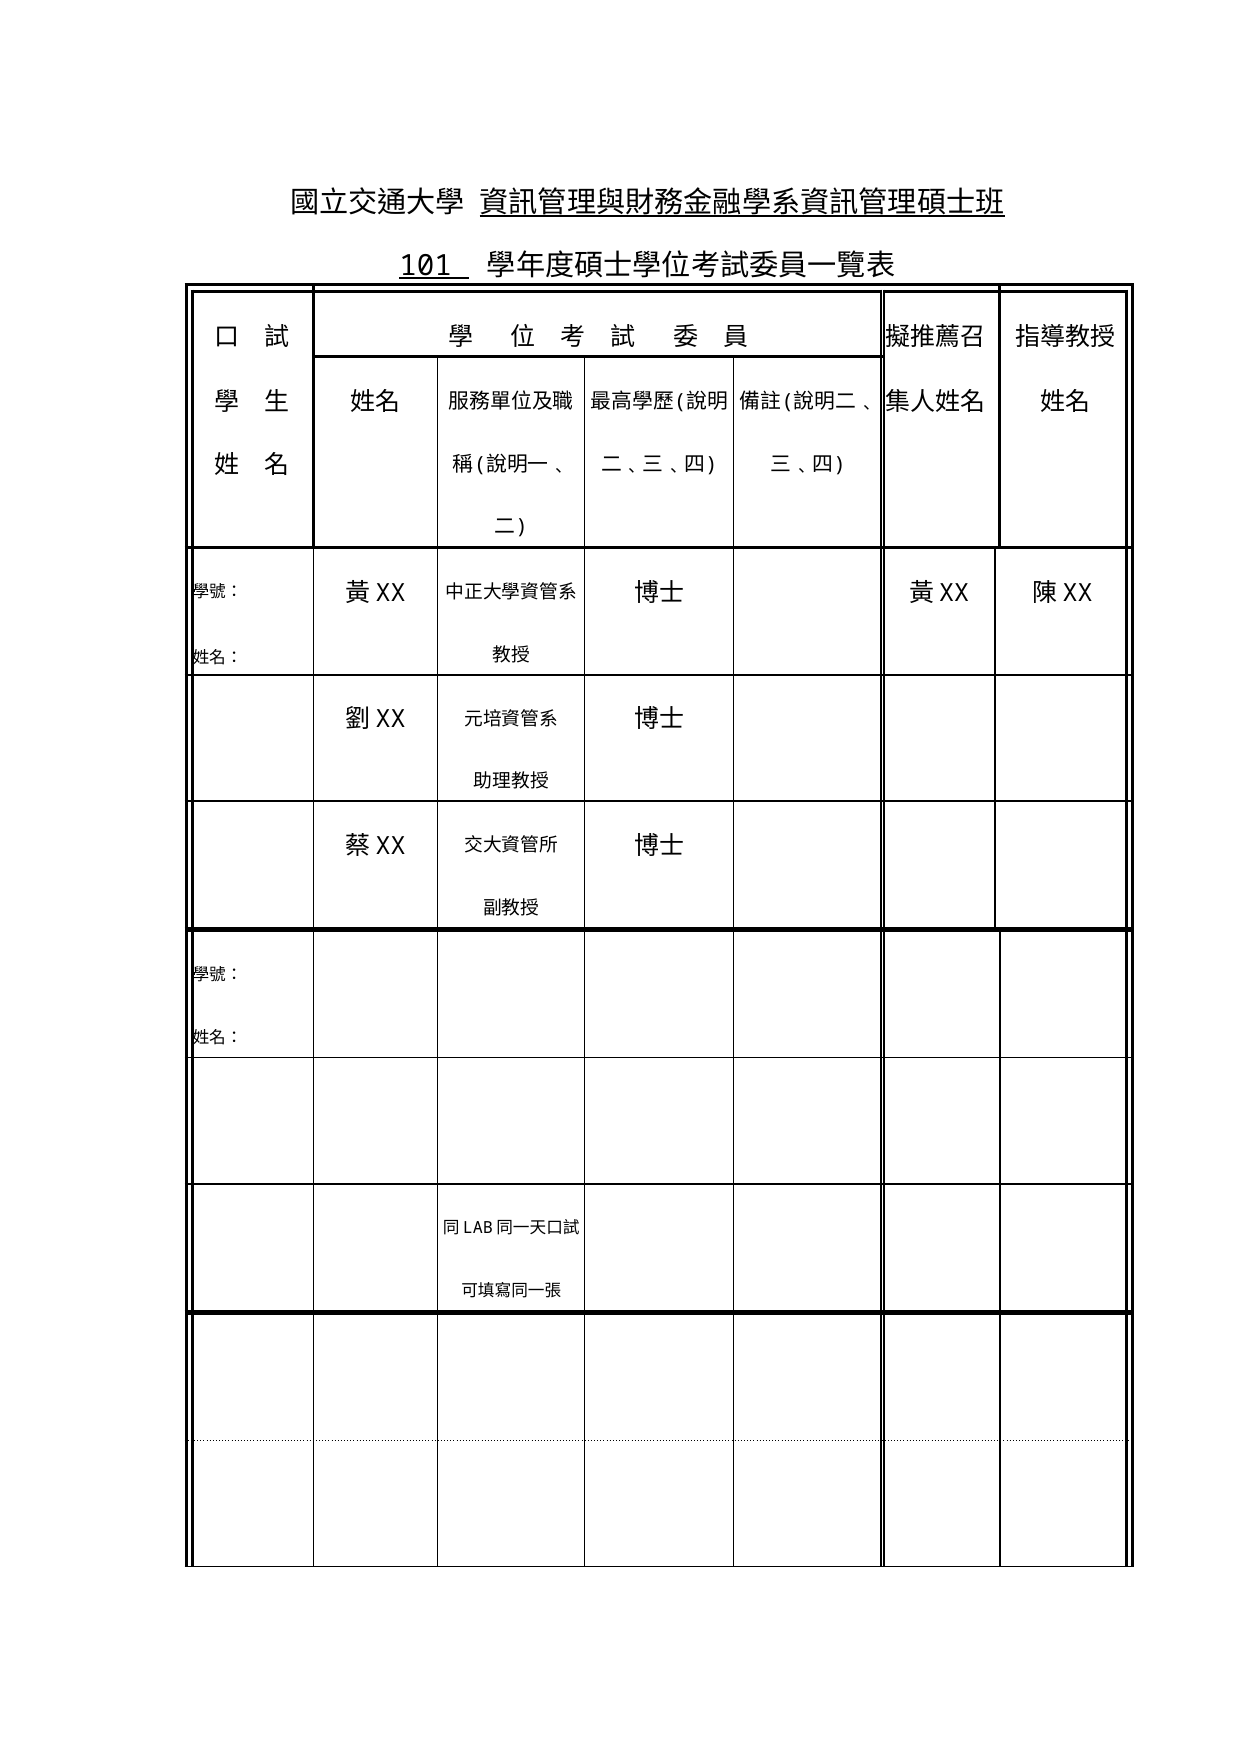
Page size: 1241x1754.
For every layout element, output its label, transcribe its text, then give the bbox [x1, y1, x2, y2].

table_header 口 試 [189, 286, 312, 355]
table_cell 備註(說明二﹑三﹑四) [734, 358, 880, 546]
table_header 指導教授 [1001, 286, 1130, 355]
table_cell [1001, 1058, 1125, 1183]
table_cell [996, 802, 1125, 927]
table_header [883, 286, 998, 290]
table_cell 劉XX [314, 676, 437, 800]
table_cell 服務單位及職稱(說明一﹑二) [438, 358, 584, 546]
table_cell [438, 1058, 584, 1183]
table_cell [734, 549, 880, 674]
text 國立交通大學 資訊管理與財務金融學系資訊管理碩士班 [187, 158, 1106, 221]
table_cell [885, 802, 994, 927]
table_cell [734, 802, 880, 927]
table_cell [194, 802, 313, 927]
table_cell [194, 1185, 313, 1310]
table_cell 姓名 [315, 358, 437, 546]
table_cell [585, 1058, 733, 1183]
table_cell [585, 1185, 733, 1310]
table_cell [885, 676, 994, 800]
table_cell [885, 1058, 999, 1183]
table_cell [194, 1315, 313, 1439]
table_cell [438, 932, 584, 1057]
table_cell [438, 1315, 584, 1439]
table_header 學 位 考 試 委 員 [315, 286, 883, 355]
table_cell 元培資管系 助理教授 [438, 676, 584, 800]
table_cell 蔡XX [314, 802, 437, 927]
table_cell [885, 932, 999, 1057]
table_cell 學號： 姓名： [194, 932, 313, 1057]
table_cell 學號： 姓名： [194, 549, 313, 674]
table_cell [585, 1315, 733, 1439]
table_cell [314, 1185, 437, 1310]
table_cell 姓名 [1001, 355, 1125, 546]
table_cell [996, 676, 1125, 800]
table_cell 中正大學資管系教授 [438, 549, 584, 674]
table_cell [734, 1185, 880, 1310]
table_cell [1001, 932, 1125, 1057]
table_cell 陳XX [996, 549, 1125, 674]
table_cell [734, 932, 880, 1057]
table_cell [585, 1440, 733, 1566]
table_cell [885, 1185, 999, 1310]
table_cell 博士 [585, 802, 733, 927]
text 101 學年度碩士學位考試委員一覽表 [187, 221, 1106, 283]
table_cell [1001, 1185, 1125, 1310]
table_cell [194, 1058, 313, 1183]
table_cell 交大資管所 副教授 [438, 802, 584, 927]
table_cell [734, 1058, 880, 1183]
table_cell [194, 1440, 313, 1566]
table_cell [734, 676, 880, 800]
table_cell [438, 1440, 584, 1566]
table_cell [314, 932, 437, 1057]
table_cell [885, 1440, 999, 1566]
table_cell [885, 1315, 999, 1439]
table_cell [314, 1058, 437, 1183]
table_cell 博士 [585, 549, 733, 674]
table_cell [585, 932, 733, 1057]
table_cell [734, 1315, 880, 1439]
table_cell 最高學歷(說明二﹑三﹑四) [585, 358, 733, 546]
table_cell 同LAB同一天口試可填寫同一張 [438, 1185, 584, 1310]
table_cell 博士 [585, 676, 733, 800]
table_cell [1001, 1440, 1125, 1566]
table_cell 黃XX [885, 549, 994, 674]
table_cell [1001, 1315, 1125, 1439]
table_cell 學 生 姓 名 [194, 355, 312, 546]
table_cell [194, 676, 313, 800]
table_cell [734, 1440, 880, 1566]
table_cell [314, 1440, 437, 1566]
table_cell 集人姓名 [885, 355, 998, 546]
table_cell 黃XX [314, 549, 437, 674]
table_header 擬推薦召 [885, 293, 998, 355]
table_cell [314, 1315, 437, 1439]
